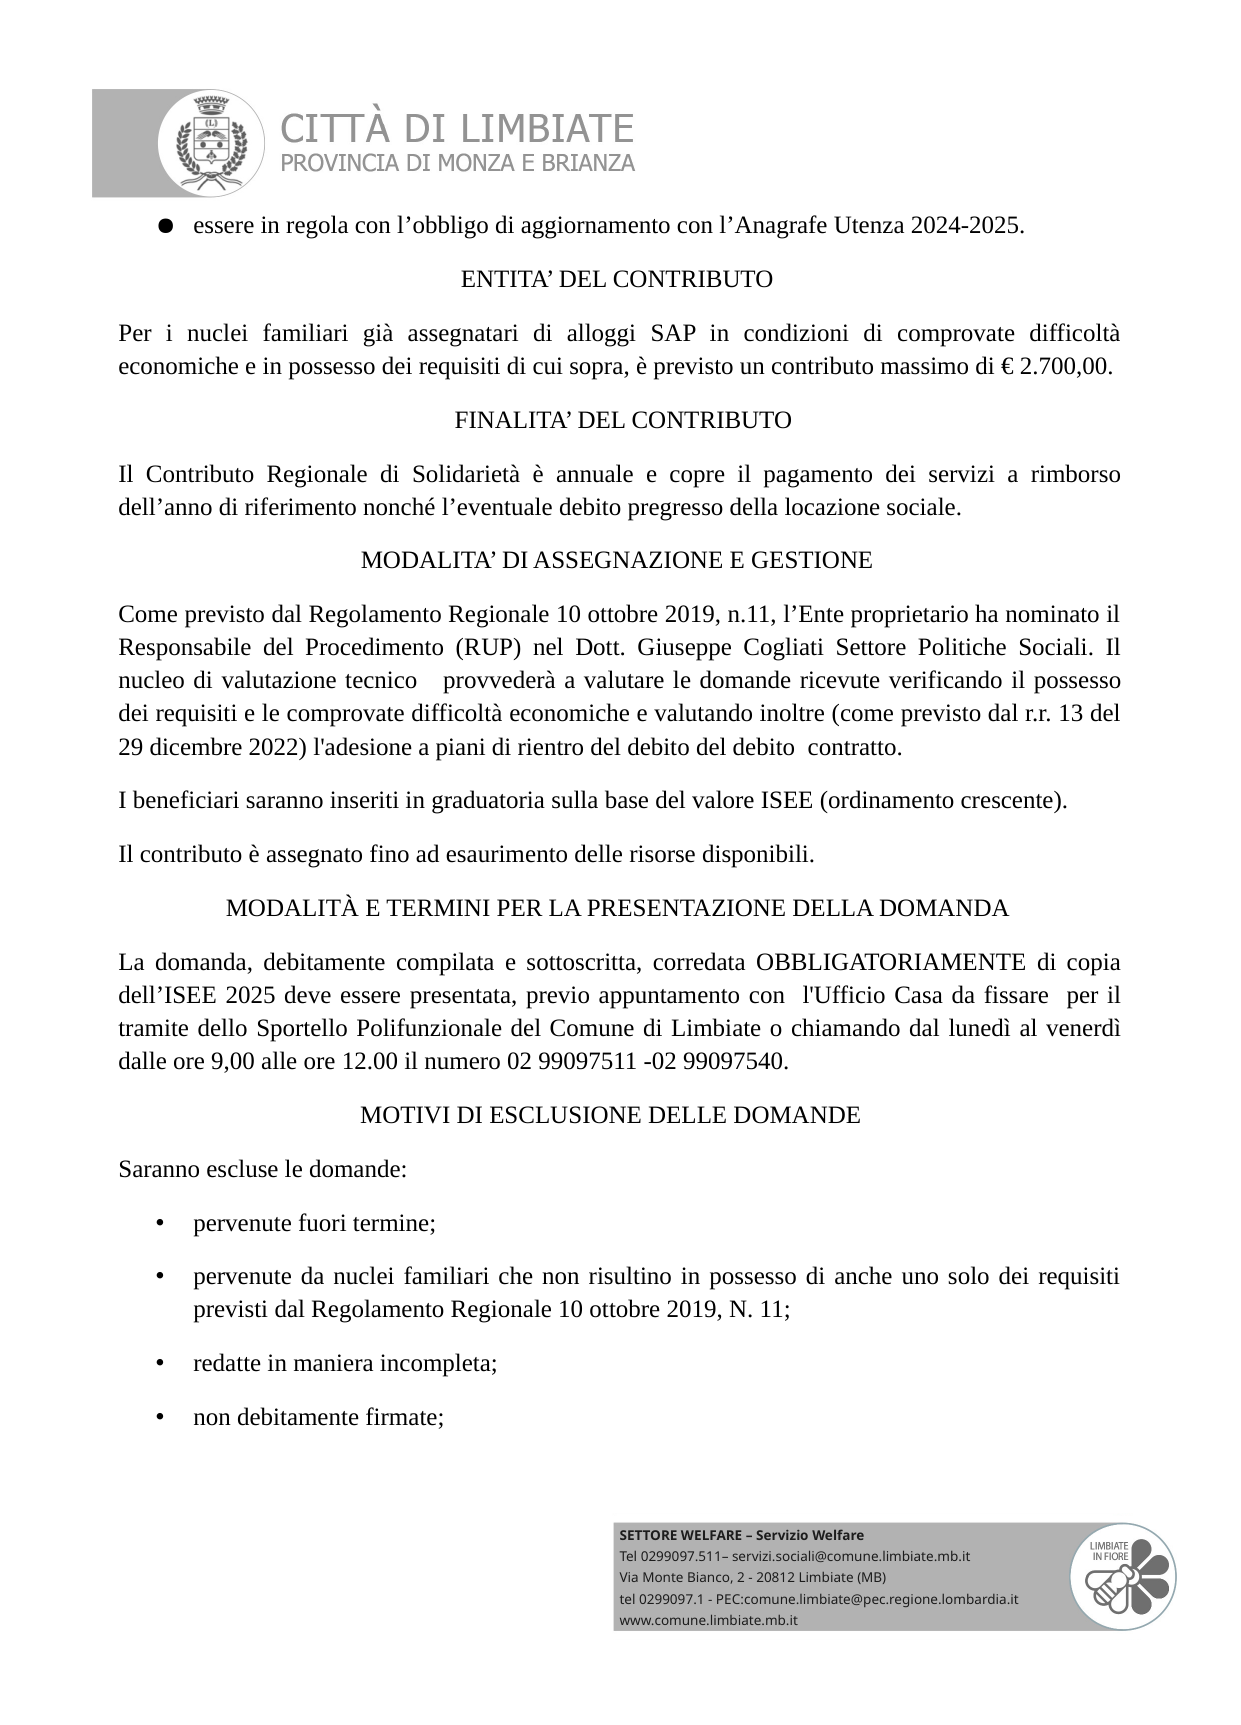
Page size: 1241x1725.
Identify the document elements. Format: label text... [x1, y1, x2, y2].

text I beneficiari saranno inseriti in graduatoria sulla base del valore ISEE (ordinamento crescente). [118, 785, 1122, 814]
text Saranno escluse le domande: [118, 1154, 1122, 1182]
text Il contributo è assegnato fino ad esaurimento delle risorse disponibili. [118, 839, 1122, 868]
picture [83, 81, 683, 206]
list non debitamente firmate; [156, 1402, 1122, 1431]
text MODALITÀ E TERMINI PER LA PRESENTAZIONE DELLA DOMANDA [118, 893, 1122, 922]
text La domanda, debitamente compilata e sottoscritta, corredata OBBLIGATORIAMENTE di copia dell’ISEE 2025 deve essere presentata, previo appuntamento con l'Ufficio Casa da fissare per il tramite dello Sportello Polifunzionale del Comune di Limbiate o chiamando dal lunedì al venerdì dalle ore 9,00 alle ore 12.00 il numero 02 99097511 -02 99097540. [118, 947, 1122, 1075]
text FINALITA’ DEL CONTRIBUTO [118, 405, 1122, 434]
list pervenute da nuclei familiari che non risultino in possesso di anche uno solo dei requisiti previsti dal Regolamento Regionale 10 ottobre 2019, N. 11; [156, 1261, 1122, 1323]
picture [607, 1513, 1182, 1640]
list redatte in maniera incompleta; [156, 1348, 1122, 1377]
list essere in regola con l’obbligo di aggiornamento con l’Anagrafe Utenza 2024-2025. [156, 199, 1122, 239]
list pervenute fuori termine; [156, 1208, 1122, 1236]
text MOTIVI DI ESCLUSIONE DELLE DOMANDE [118, 1100, 1122, 1129]
text Per i nuclei familiari già assegnatari di alloggi SAP in condizioni di comprovate difficoltà economiche e in possesso dei requisiti di cui sopra, è previsto un contributo massimo di € 2.700,00. [118, 318, 1122, 380]
text MODALITA’ DI ASSEGNAZIONE E GESTIONE [118, 546, 1122, 574]
text Come previsto dal Regolamento Regionale 10 ottobre 2019, n.11, l’Ente proprietario ha nominato il Responsabile del Procedimento (RUP) nel Dott. Giuseppe Cogliati Settore Politiche Sociali. Il nucleo di valutazione tecnico provvederà a valutare le domande ricevute verificando il possesso dei requisiti e le comprovate difficoltà economiche e valutando inoltre (come previsto dal r.r. 13 del 29 dicembre 2022) l'adesione a piani di rientro del debito del debito contratto. [118, 599, 1122, 760]
text Il Contributo Regionale di Solidarietà è annuale e copre il pagamento dei servizi a rimborso dell’anno di riferimento nonché l’eventuale debito pregresso della locazione sociale. [118, 459, 1122, 521]
text ENTITA’ DEL CONTRIBUTO [118, 264, 1122, 293]
